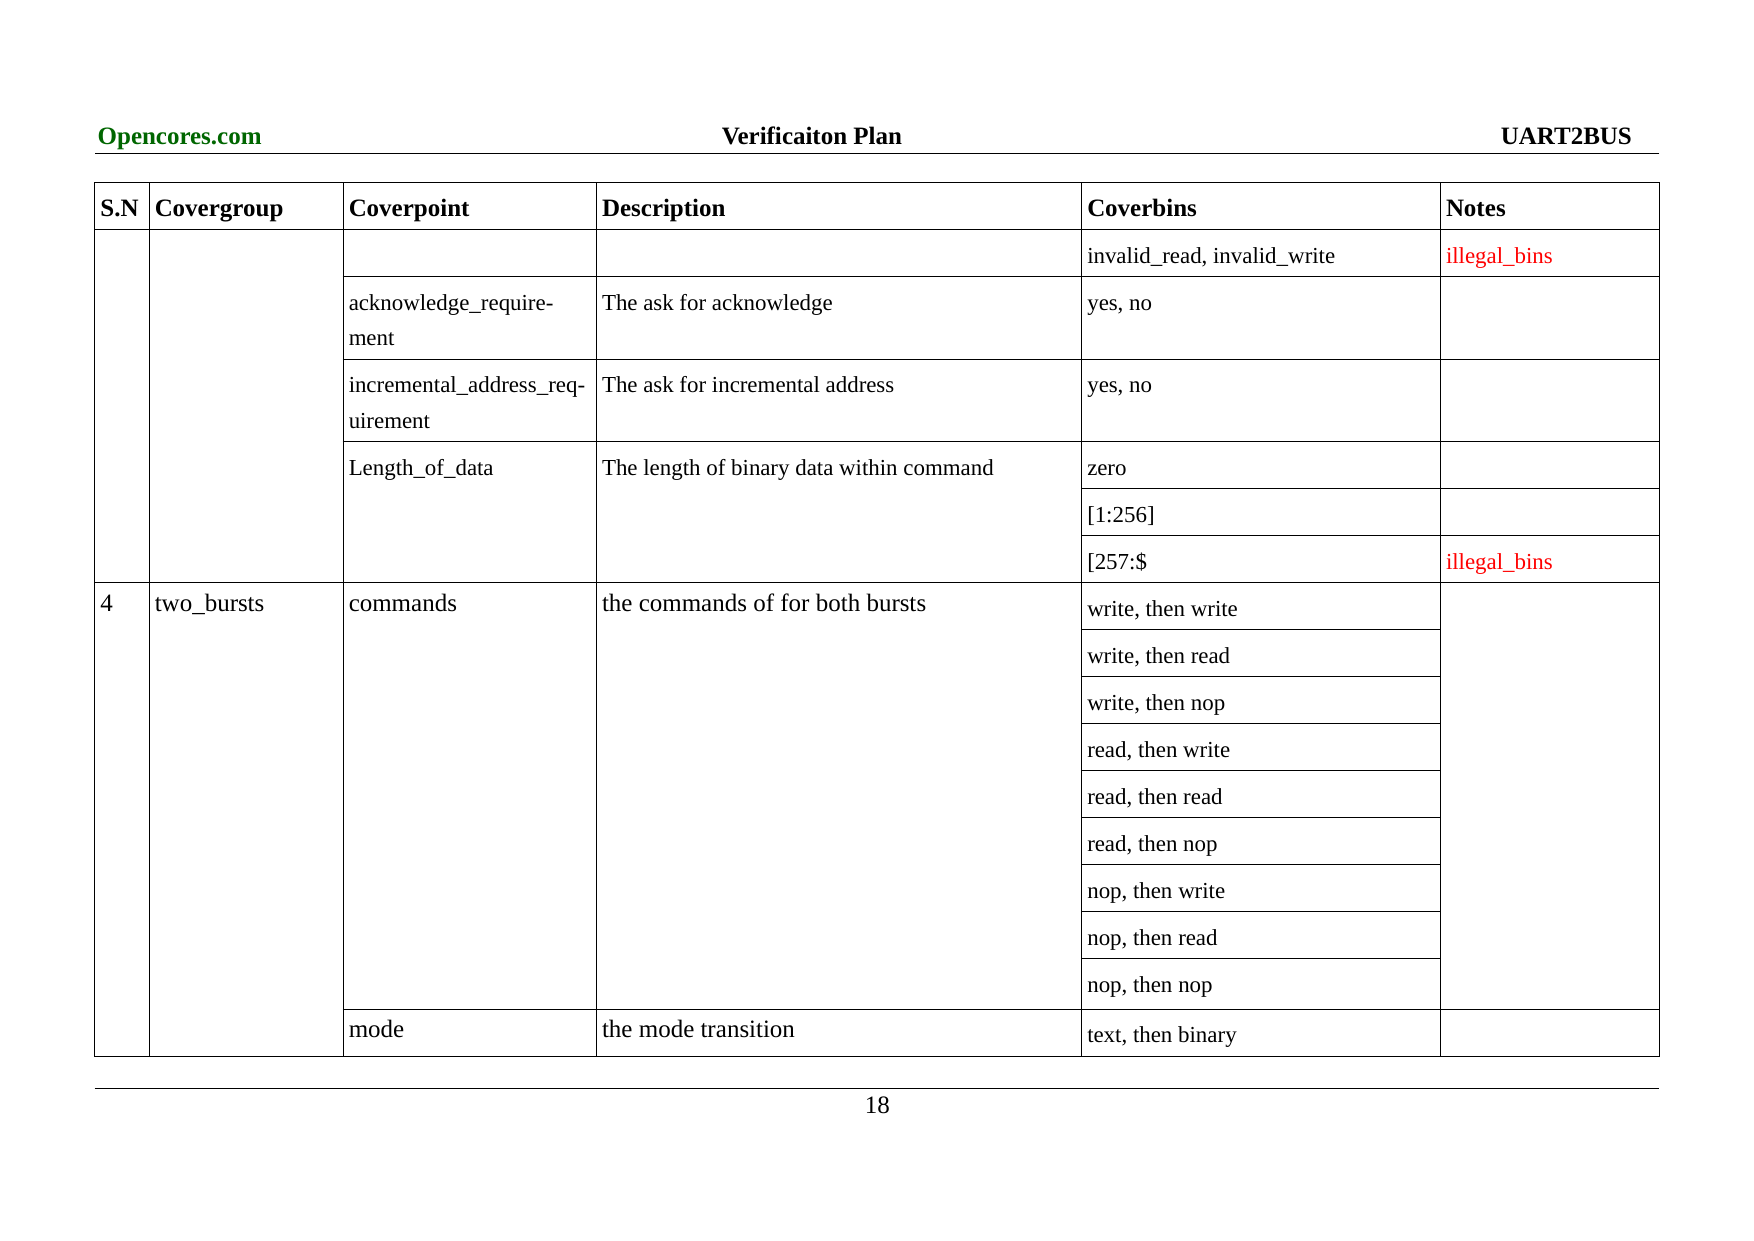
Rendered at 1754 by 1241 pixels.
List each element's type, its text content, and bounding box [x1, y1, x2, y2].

table_cell The ask for incremental address [597, 360, 1081, 441]
table_cell incremental_address_req-uirement [344, 360, 596, 441]
table_header Covergroup [150, 183, 343, 229]
table_cell yes, no [1082, 360, 1440, 441]
table_cell the mode transition [597, 1010, 1081, 1056]
table_cell [257:$ [1082, 536, 1440, 582]
table_cell zero [1082, 442, 1440, 488]
table_cell write, then write [1082, 583, 1440, 629]
table_cell nop, then nop [1082, 959, 1440, 1008]
table_header S.N [95, 183, 149, 229]
table_cell [1441, 442, 1659, 488]
table_header Notes [1441, 183, 1659, 229]
table_cell [95, 230, 149, 582]
table_cell read, then read [1082, 771, 1440, 817]
table_header Coverpoint [344, 183, 596, 229]
table_cell [1441, 583, 1659, 1008]
table_cell commands [344, 583, 596, 1008]
table_header Description [597, 183, 1081, 229]
table_cell read, then write [1082, 724, 1440, 770]
table_cell write, then read [1082, 630, 1440, 676]
table_cell acknowledge_require-ment [344, 277, 596, 359]
table_cell The length of binary data within command [597, 442, 1081, 582]
table_cell read, then nop [1082, 818, 1440, 864]
table_header Coverbins [1082, 183, 1440, 229]
table_cell [1441, 360, 1659, 441]
table_cell Length_of_data [344, 442, 596, 582]
table_cell [597, 230, 1081, 276]
table_cell mode [344, 1010, 596, 1056]
table_cell [1:256] [1082, 489, 1440, 535]
table_cell [1441, 277, 1659, 359]
table_cell invalid_read, invalid_write [1082, 230, 1440, 276]
table_cell write, then nop [1082, 677, 1440, 723]
table_cell illegal_bins [1441, 536, 1659, 582]
table_cell text, then binary [1082, 1010, 1440, 1056]
table_cell nop, then read [1082, 912, 1440, 958]
table_cell [1441, 489, 1659, 535]
table_cell illegal_bins [1441, 230, 1659, 276]
table_cell the commands of for both bursts [597, 583, 1081, 1008]
table_cell nop, then write [1082, 865, 1440, 911]
table_cell The ask for acknowledge [597, 277, 1081, 359]
table_cell [1441, 1010, 1659, 1056]
table_cell 4 [95, 583, 149, 1056]
table_cell yes, no [1082, 277, 1440, 359]
table_cell [344, 230, 596, 276]
table_cell [150, 230, 343, 582]
table_cell two_bursts [150, 583, 343, 1056]
